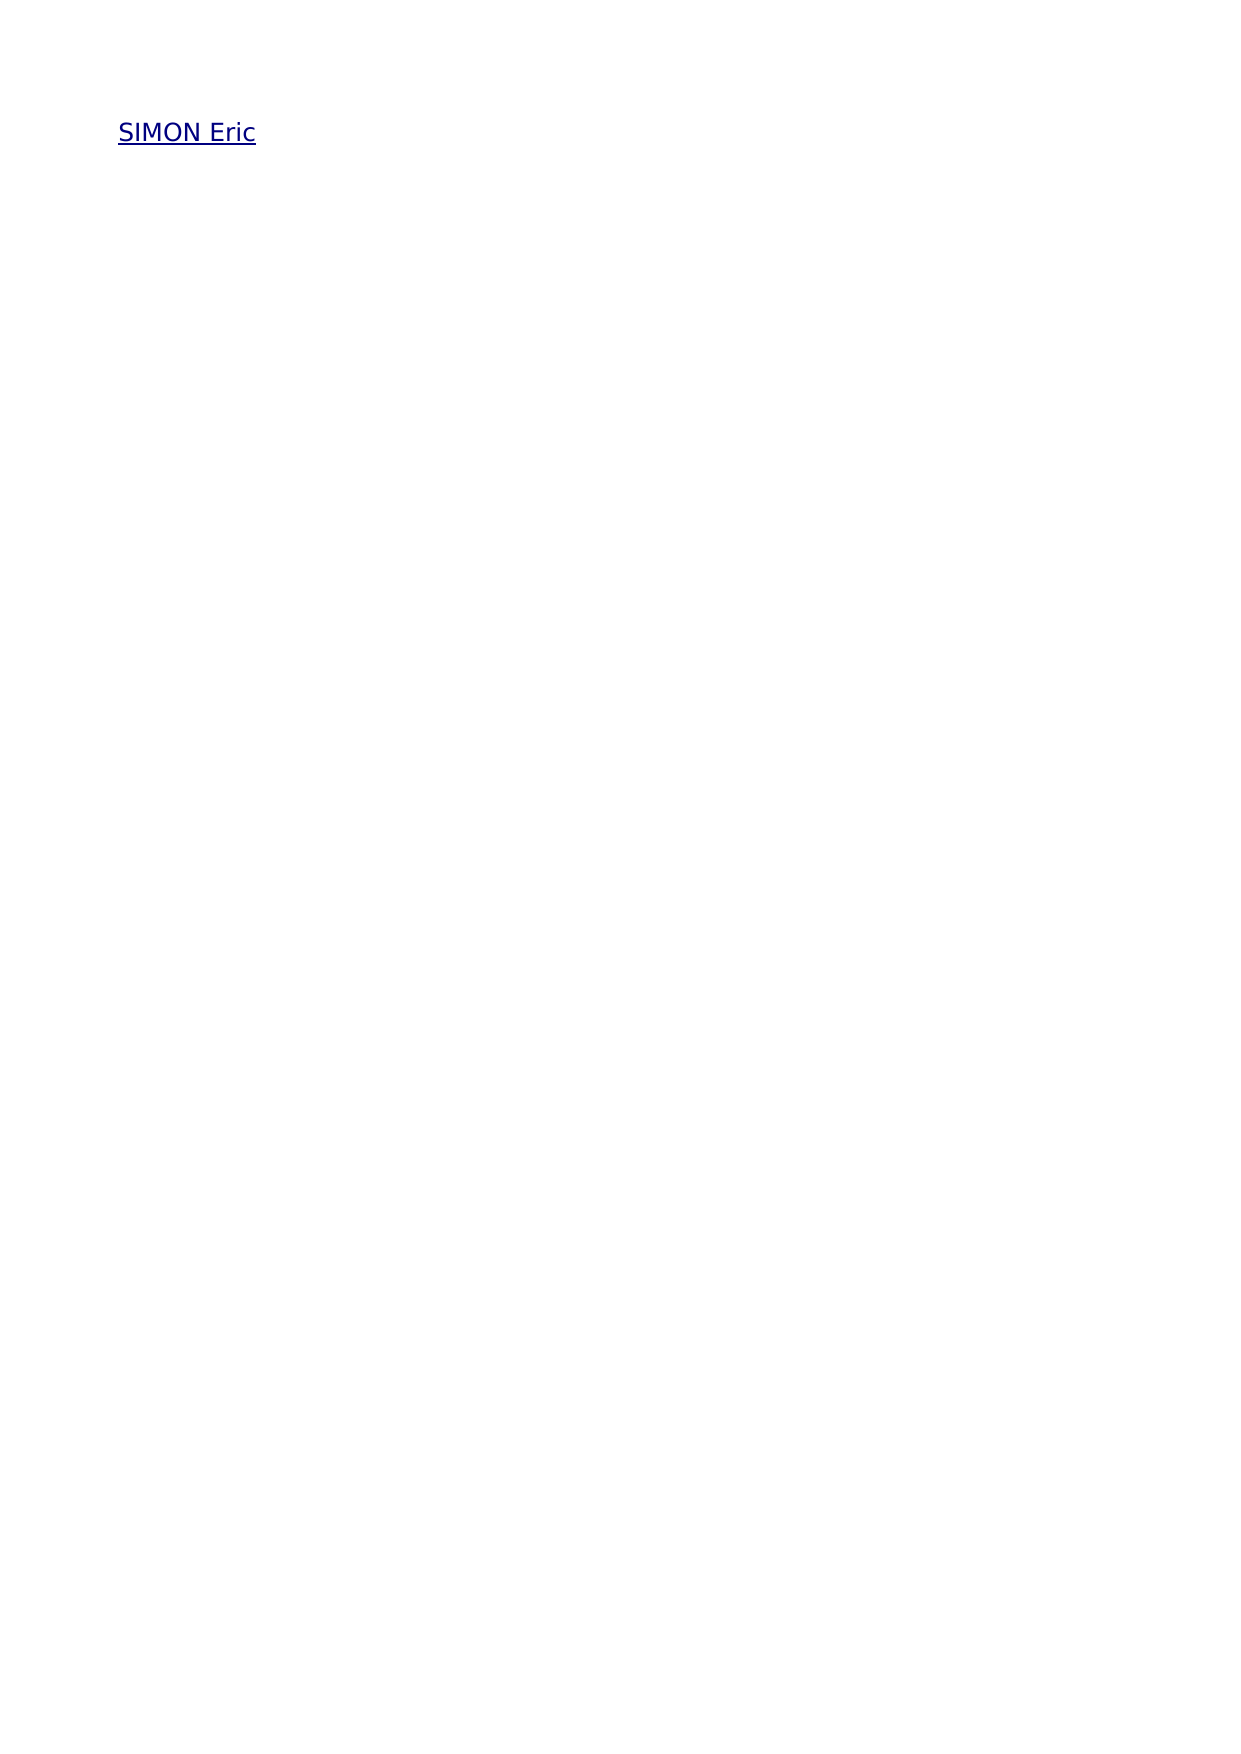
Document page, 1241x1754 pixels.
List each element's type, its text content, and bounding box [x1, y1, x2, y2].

text SIMON Eric [118, 118, 1122, 176]
